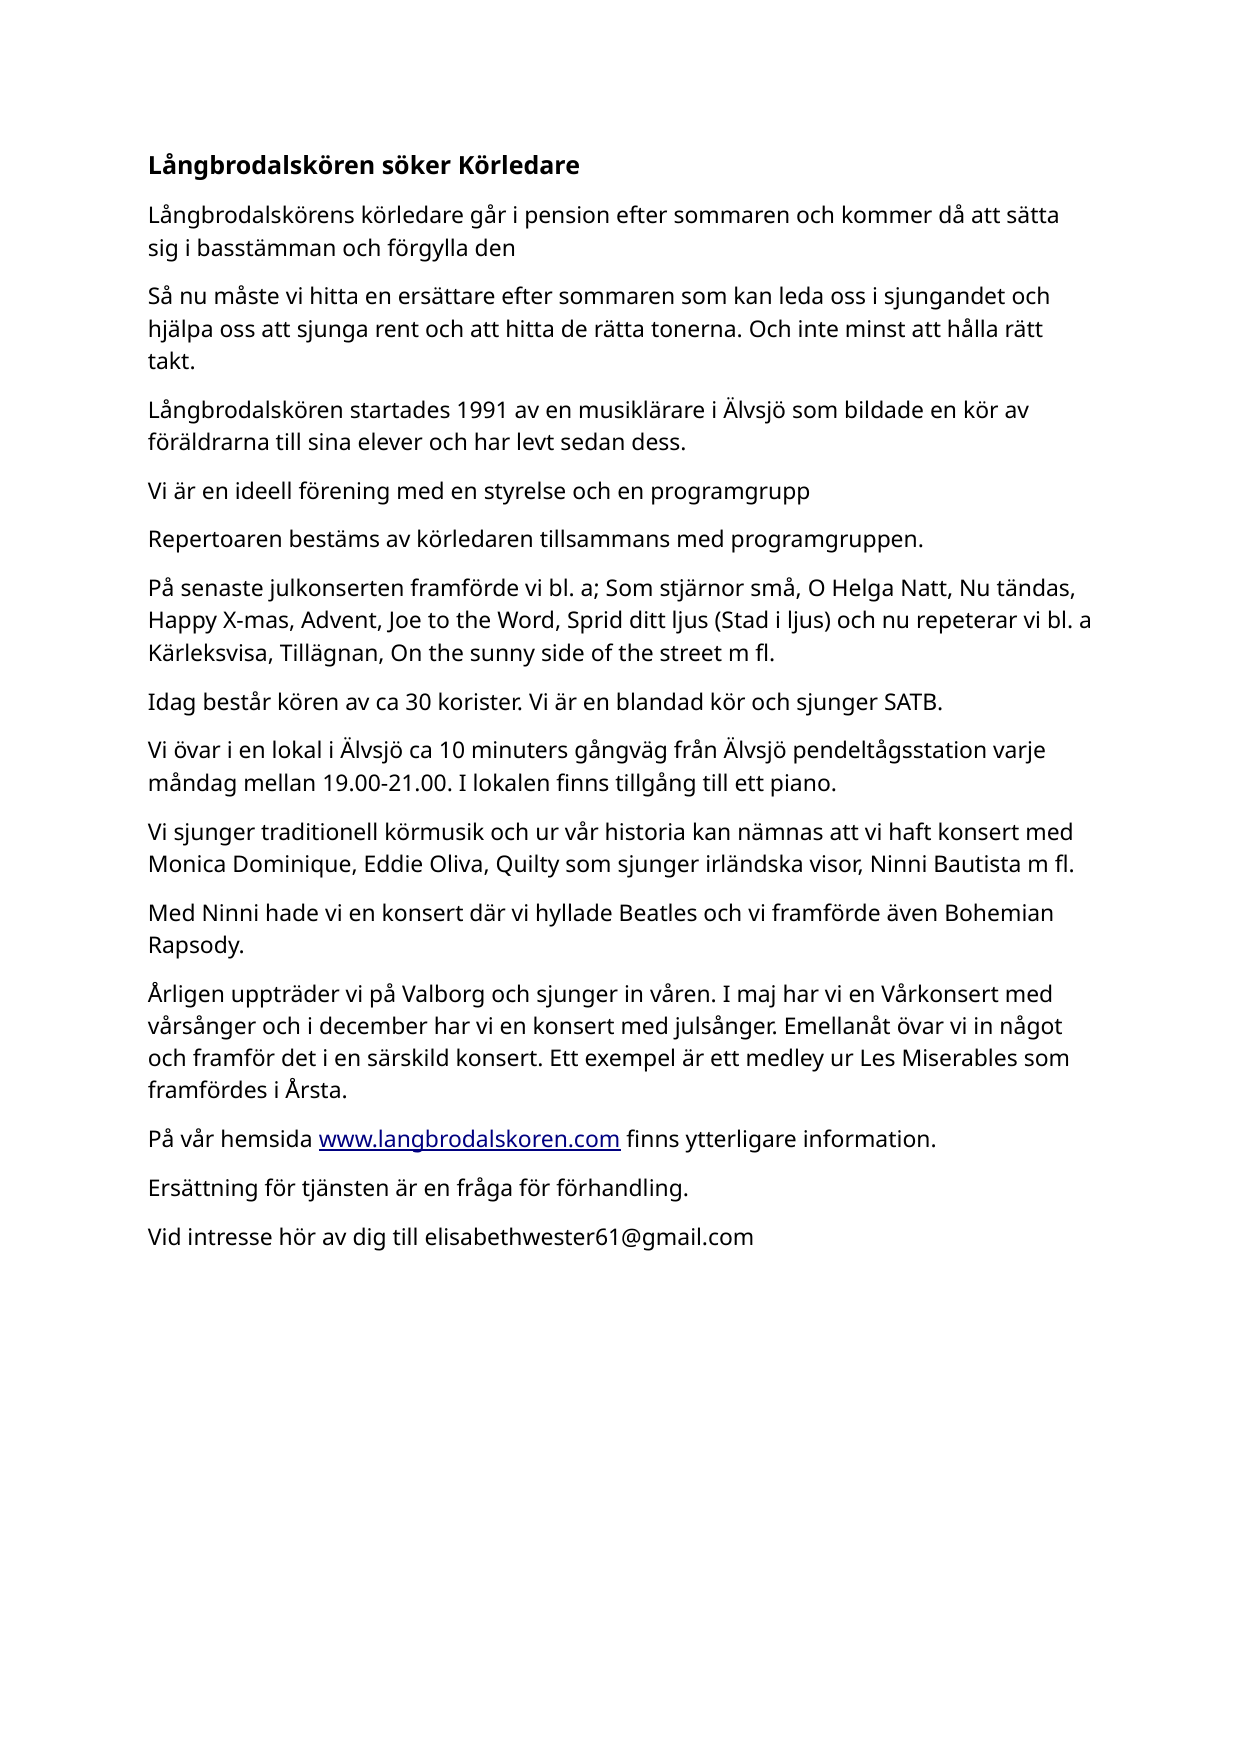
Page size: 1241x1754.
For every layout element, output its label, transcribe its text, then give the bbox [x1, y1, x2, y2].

text På vår hemsida www.langbrodalskoren.com finns ytterligare information. [148, 1123, 1093, 1154]
text Med Ninni hade vi en konsert där vi hyllade Beatles och vi framförde även Bohemian Rapsody. [148, 896, 1093, 960]
text På senaste julkonserten framförde vi bl. a; Som stjärnor små, O Helga Natt, Nu tändas, Happy X-mas, Advent, Joe to the Word, Sprid ditt ljus (Stad i ljus) och nu repeterar vi bl. a Kärleksvisa, Tillägnan, On the sunny side of the street m fl. [148, 572, 1093, 668]
text Vi är en ideell förening med en styrelse och en programgrupp [148, 474, 1093, 506]
text Ersättning för tjänsten är en fråga för förhandling. [148, 1172, 1093, 1203]
text Långbrodalskörens körledare går i pension efter sommaren och kommer då att sätta sig i basstämman och förgylla den [148, 199, 1093, 263]
text Årligen uppträder vi på Valborg och sjunger in våren. I maj har vi en Vårkonsert med vårsånger och i december har vi en konsert med julsånger. Emellanåt övar vi in något och framför det i en särskild konsert. Ett exempel är ett medley ur Les Miserables som framfördes i Årsta. [148, 977, 1093, 1105]
text Idag består kören av ca 30 korister. Vi är en blandad kör och sjunger SATB. [148, 686, 1093, 717]
text Repertoaren bestäms av körledaren tillsammans med programgruppen. [148, 523, 1093, 555]
text Långbrodalskören söker Körledare [148, 148, 1093, 182]
text Så nu måste vi hitta en ersättare efter sommaren som kan leda oss i sjungandet och hjälpa oss att sjunga rent och att hitta de rätta tonerna. Och inte minst att hålla rätt takt. [148, 280, 1093, 376]
text Vid intresse hör av dig till elisabethwester61@gmail.com [148, 1221, 1093, 1252]
text Vi sjunger traditionell körmusik och ur vår historia kan nämnas att vi haft konsert med Monica Dominique, Eddie Oliva, Quilty som sjunger irländska visor, Ninni Bautista m fl. [148, 815, 1093, 879]
text Långbrodalskören startades 1991 av en musiklärare i Älvsjö som bildade en kör av föräldrarna till sina elever och har levt sedan dess. [148, 393, 1093, 457]
text Vi övar i en lokal i Älvsjö ca 10 minuters gångväg från Älvsjö pendeltågsstation varje måndag mellan 19.00-21.00. I lokalen finns tillgång till ett piano. [148, 734, 1093, 798]
